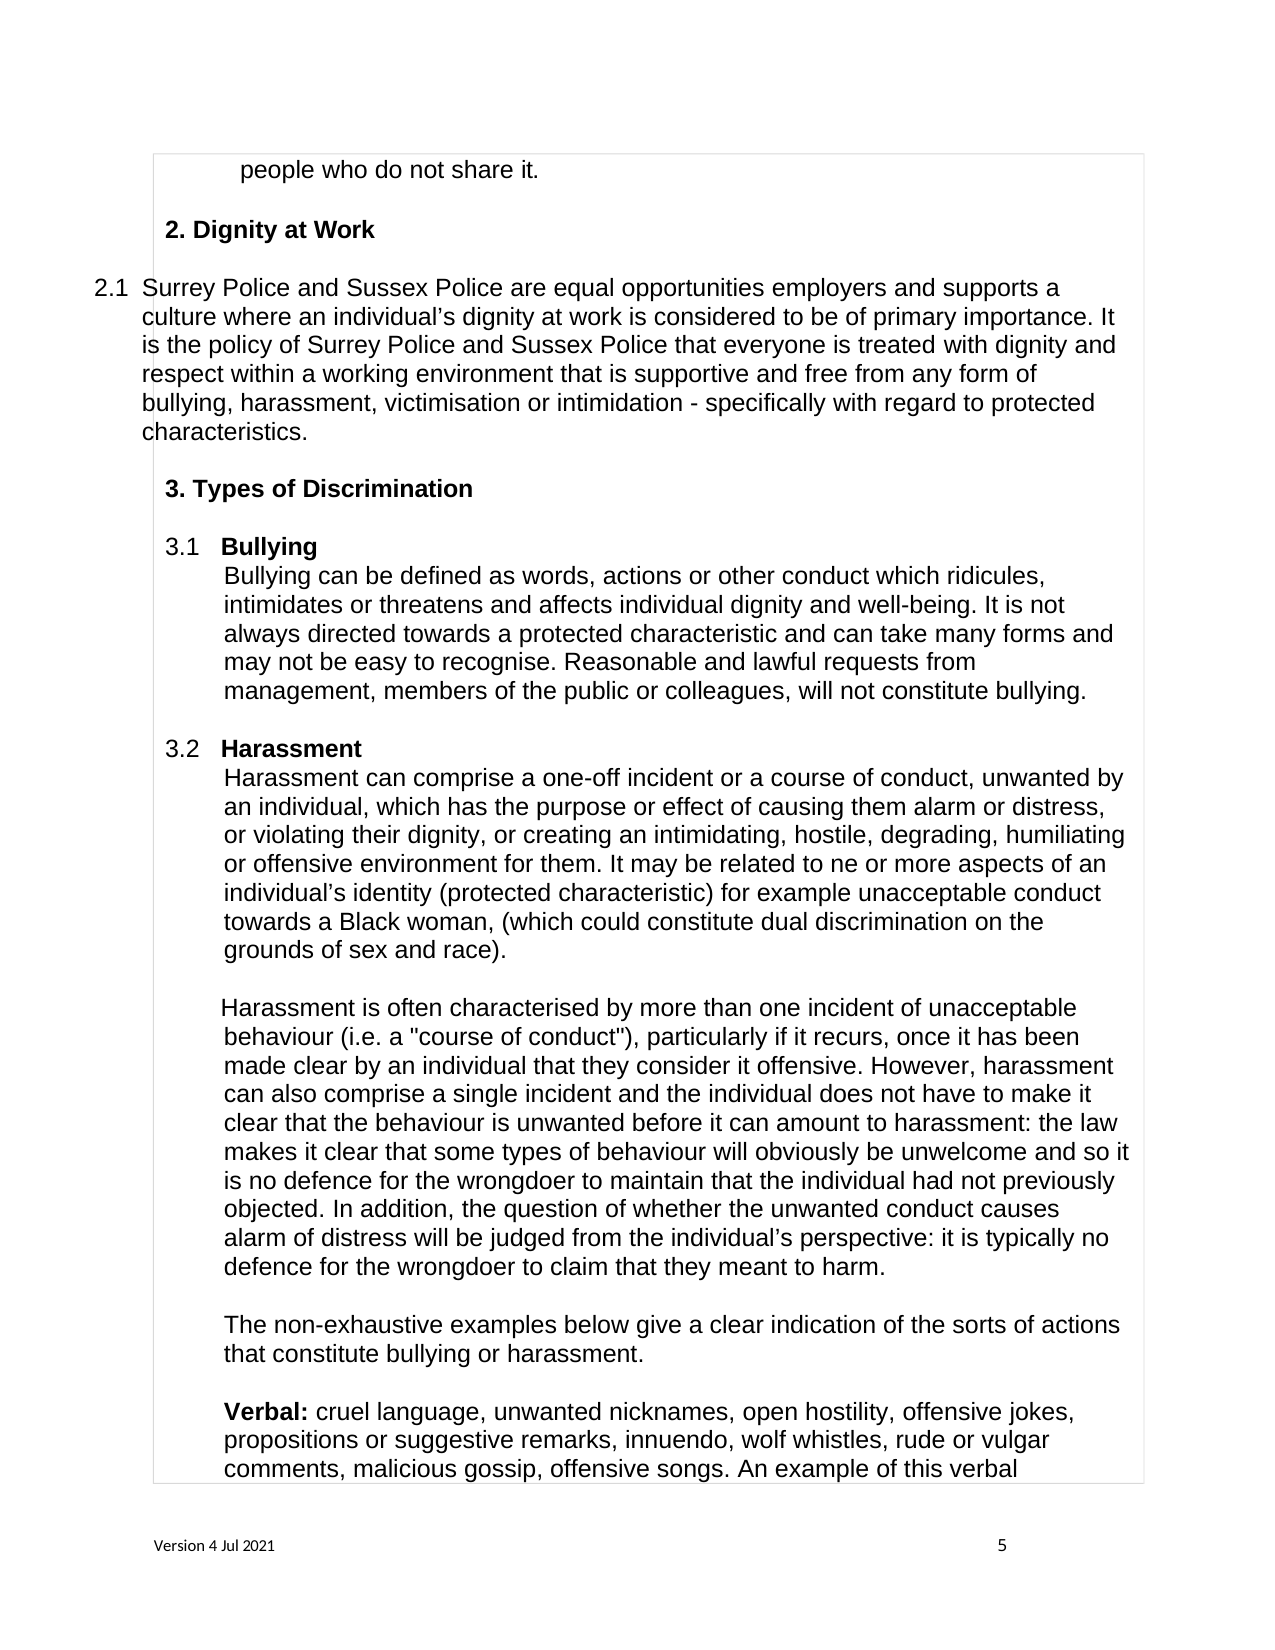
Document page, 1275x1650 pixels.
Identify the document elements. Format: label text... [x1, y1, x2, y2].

subtitle Harassment [165, 734, 1143, 763]
subtitle Types of Discrimination [165, 474, 1143, 503]
text Harassment can comprise a one-off incident or a course of conduct, unwanted by an individual, which has the purpose or effect of causing them alarm or distress, or violating their dignity, or creating an intimidating, hostile, degrading, humiliating or offensive environment for them. It may be related to ne or more aspects of an individual’s identity (protected characteristic) for example unacceptable conduct towards a Black woman, (which could constitute dual discrimination on the grounds of sex and race). [224, 763, 1126, 964]
list Surrey Police and Sussex Police are equal opportunities employers and supports a culture where an individual’s dignity at work is considered to be of primary importance. It is the policy of Surrey Police and Sussex Police that everyone is treated with dignity and respect within a working environment that is supportive and free from any form of bullying, harassment, victimisation or intimidation - specifically with regard to protected characteristics. [94, 273, 152, 445]
text [1145, 154, 1181, 183]
list [1145, 532, 1181, 561]
text people who do not share it. [240, 155, 1143, 183]
list Surrey Police and Sussex Police are equal opportunities employers and supports a culture where an individual’s dignity at work is considered to be of primary importance. It is the policy of Surrey Police and Sussex Police that everyone is treated with dignity and respect within a working environment that is supportive and free from any form of bullying, harassment, victimisation or intimidation - specifically with regard to protected characteristics. [154, 273, 1132, 445]
text Verbal: cruel language, unwanted nicknames, open hostility, offensive jokes, propositions or suggestive remarks, innuendo, wolf whistles, rude or vulgar comments, malicious gossip, offensive songs. An example of this verbal [224, 1397, 1129, 1482]
subtitle Dignity at Work [165, 215, 1143, 243]
subtitle [1145, 215, 1181, 243]
text Harassment is often characterised by more than one incident of unacceptable behaviour (i.e. a "course of conduct"), particularly if it recurs, once it has been made clear by an individual that they consider it offensive. However, harassment can also comprise a single incident and the individual does not have to make it clear that the behaviour is unwanted before it can amount to harassment: the law makes it clear that some types of behaviour will obviously be unwelcome and so it is no defence for the wrongdoer to maintain that the individual had not previously objected. In addition, the question of whether the unwanted conduct causes alarm of distress will be judged from the individual’s perspective: it is typically no defence for the wrongdoer to claim that they meant to harm. [220, 993, 1129, 1281]
text Bullying can be defined as words, actions or other conduct which ridicules, intimidates or threatens and affects individual dignity and well-being. It is not always directed towards a protected characteristic and can take many forms and may not be easy to recognise. Reasonable and lawful requests from management, members of the public or colleagues, will not constitute bullying. [224, 561, 1123, 705]
list Bullying [165, 532, 1143, 561]
subtitle [1145, 734, 1181, 763]
text The non-exhaustive examples below give a clear indication of the sorts of actions that constitute bullying or harassment. [224, 1310, 1131, 1368]
subtitle [1145, 474, 1181, 503]
